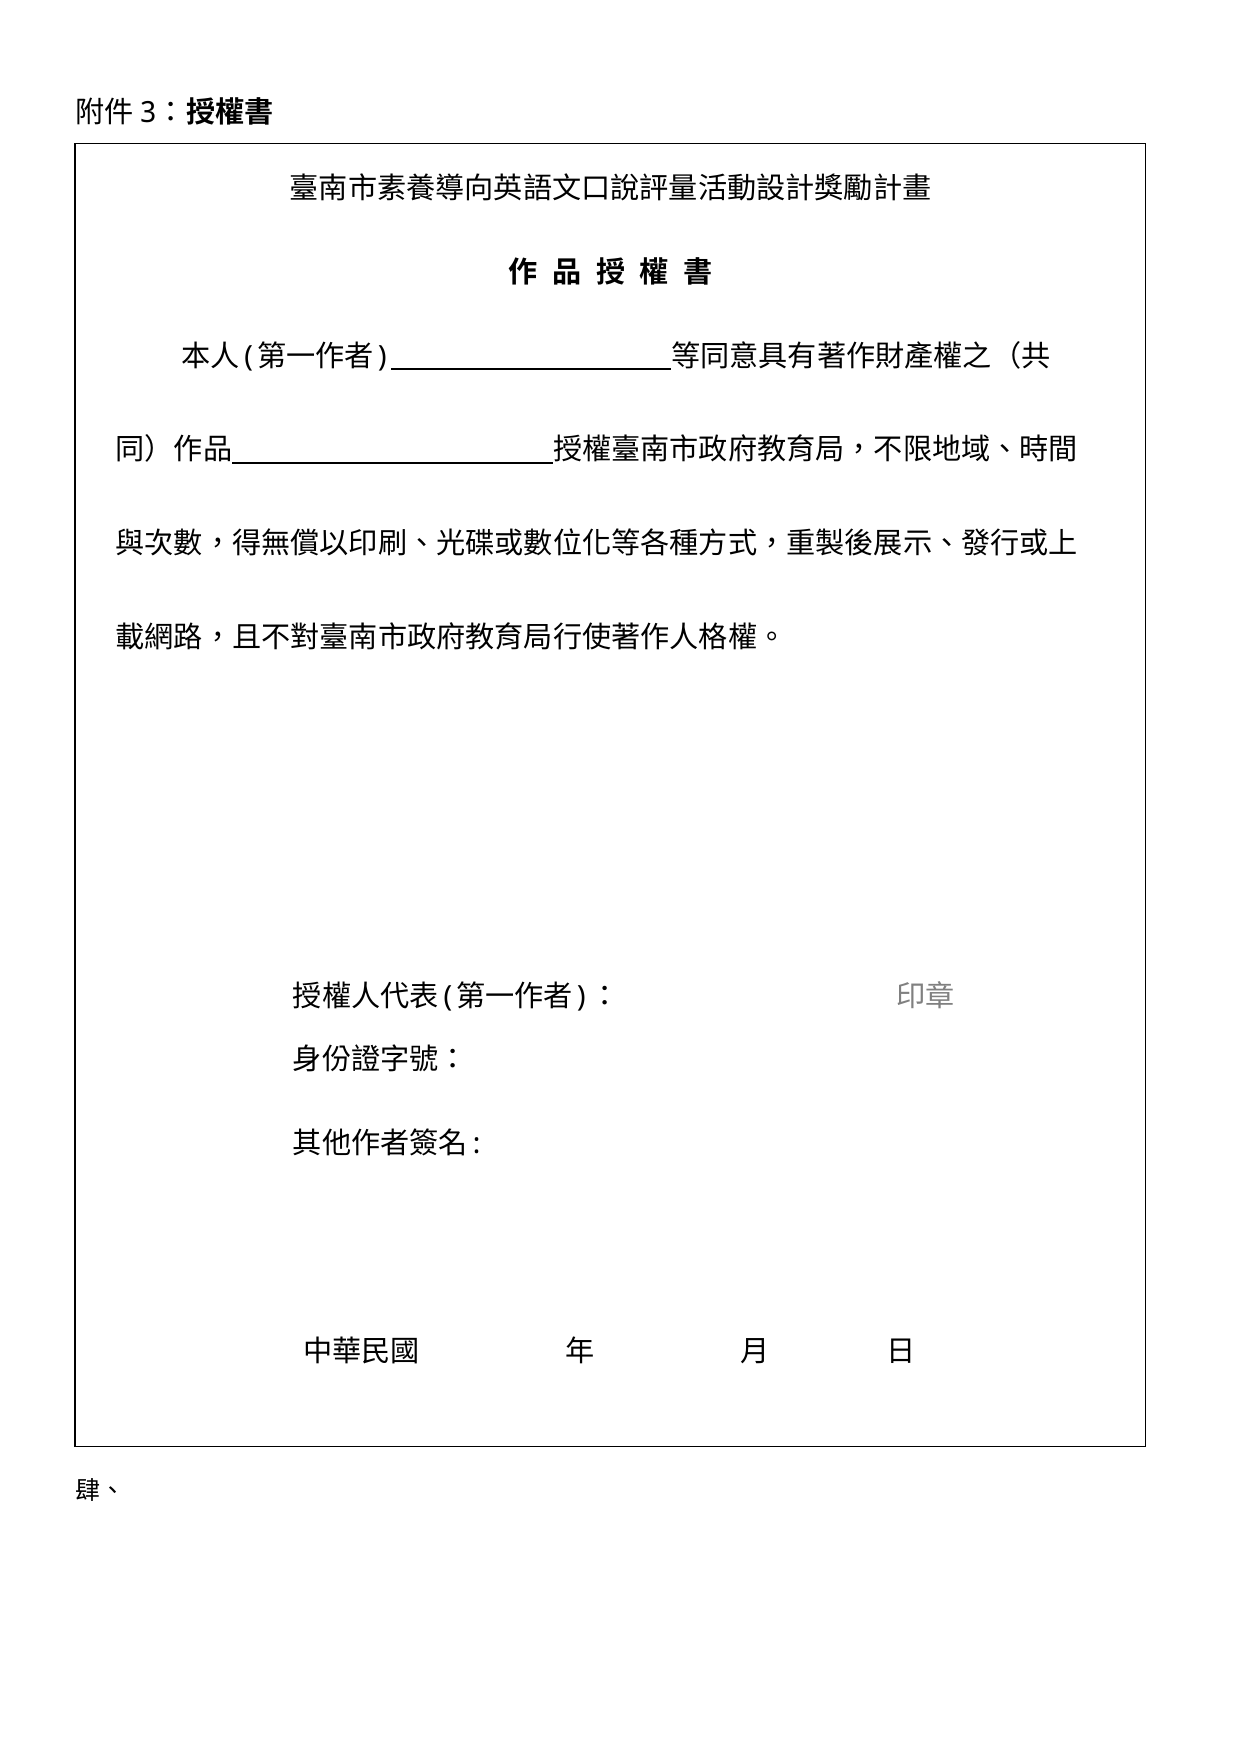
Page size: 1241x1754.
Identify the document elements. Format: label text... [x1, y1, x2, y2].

table_cell 身份證字號： 其他作者簽名: [290, 1015, 1145, 1307]
table_header 臺南市素養導向英語文口說評量活動設計獎勵計畫 作 品 授 權 書 本人(第一作者) 等同意具有著作財產權之（共同）作品 授權臺南市政府教育局，不限地域、時間與次數，得無償以印刷、光碟或數位化等各種方式，重製後展示、發行或上載網路，且不對臺南市政府教育局行使著作人格權。 [76, 144, 1145, 953]
table_cell [76, 953, 290, 1015]
table_cell 中華民國 年 月 日 [76, 1308, 1145, 1446]
table_cell 授權人代表(第一作者)： 印章 [290, 953, 1145, 1015]
table_cell [76, 1015, 290, 1307]
